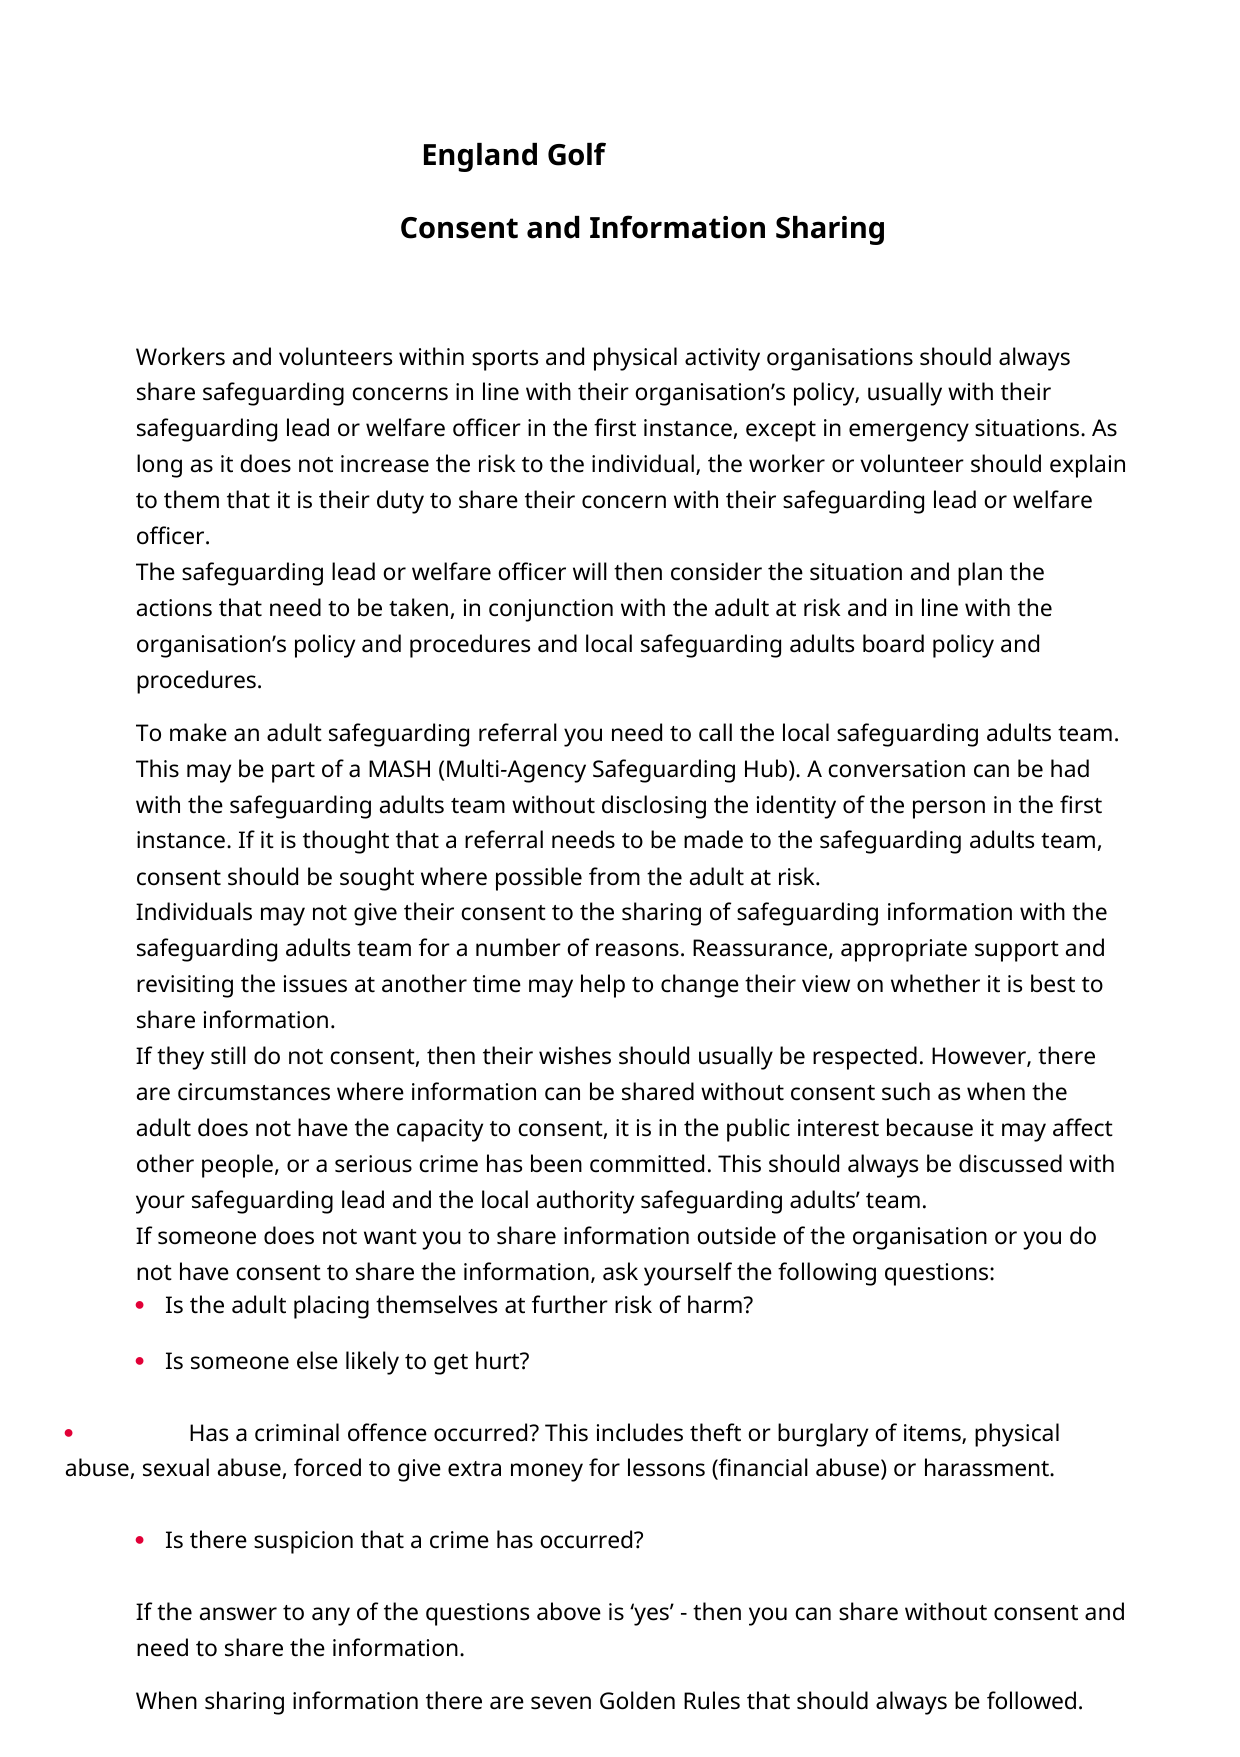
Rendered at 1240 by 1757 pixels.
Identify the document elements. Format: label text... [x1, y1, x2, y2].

list Has a criminal offence occurred? This includes theft or burglary of items, physical abuse, sexual abuse, forced to give extra money for lessons (financial abuse) or harassment. [64, 1417, 1117, 1483]
list Is there suspicion that a crime has occurred? [136, 1523, 1208, 1555]
list Is the adult placing themselves at further risk of harm? [136, 1292, 1208, 1319]
subtitle England Golf [64, 135, 962, 174]
text Individuals may not give their consent to the sharing of safeguarding information with the safeguarding adults team for a number of reasons. Reassurance, appropriate support and revisiting the issues at another time may help to change their view on whether it is best to share information. [136, 896, 1137, 1035]
text If the answer to any of the questions above is ‘yes’ - then you can share without consent and need to share the information. [136, 1596, 1127, 1663]
text Consent and Information Sharing [325, 207, 961, 247]
text Workers and volunteers within sports and physical activity organisations should always share safeguarding concerns in line with their organisation’s policy, usually with their safeguarding lead or welfare officer in the first instance, except in emergency situations. As long as it does not increase the risk to the individual, the worker or volunteer should explain to them that it is their duty to share their concern with their safeguarding lead or welfare officer. [136, 340, 1127, 551]
text If someone does not want you to share information outside of the organisation or you do not have consent to share the information, ask yourself the following questions: [136, 1220, 1137, 1287]
text If they still do not consent, then their wishes should usually be respected. However, there are circumstances where information can be shared without consent such as when the adult does not have the capacity to consent, it is in the public interest because it may affect other people, or a serious crime has been committed. This should always be discussed with your safeguarding lead and the local authority safeguarding adults’ team. [136, 1040, 1127, 1215]
text When sharing information there are seven Golden Rules that should always be followed. [136, 1685, 1127, 1716]
list Is someone else likely to get hurt? [136, 1344, 1208, 1376]
text The safeguarding lead or welfare officer will then consider the situation and plan the actions that need to be taken, in conjunction with the adult at risk and in line with the organisation’s policy and procedures and local safeguarding adults board policy and procedures. [136, 556, 1127, 695]
text To make an adult safeguarding referral you need to call the local safeguarding adults team. This may be part of a MASH (Multi-Agency Safeguarding Hub). A conversation can be had with the safeguarding adults team without disclosing the identity of the person in the first instance. If it is thought that a referral needs to be made to the safeguarding adults team, consent should be sought where possible from the adult at risk. [136, 717, 1127, 892]
